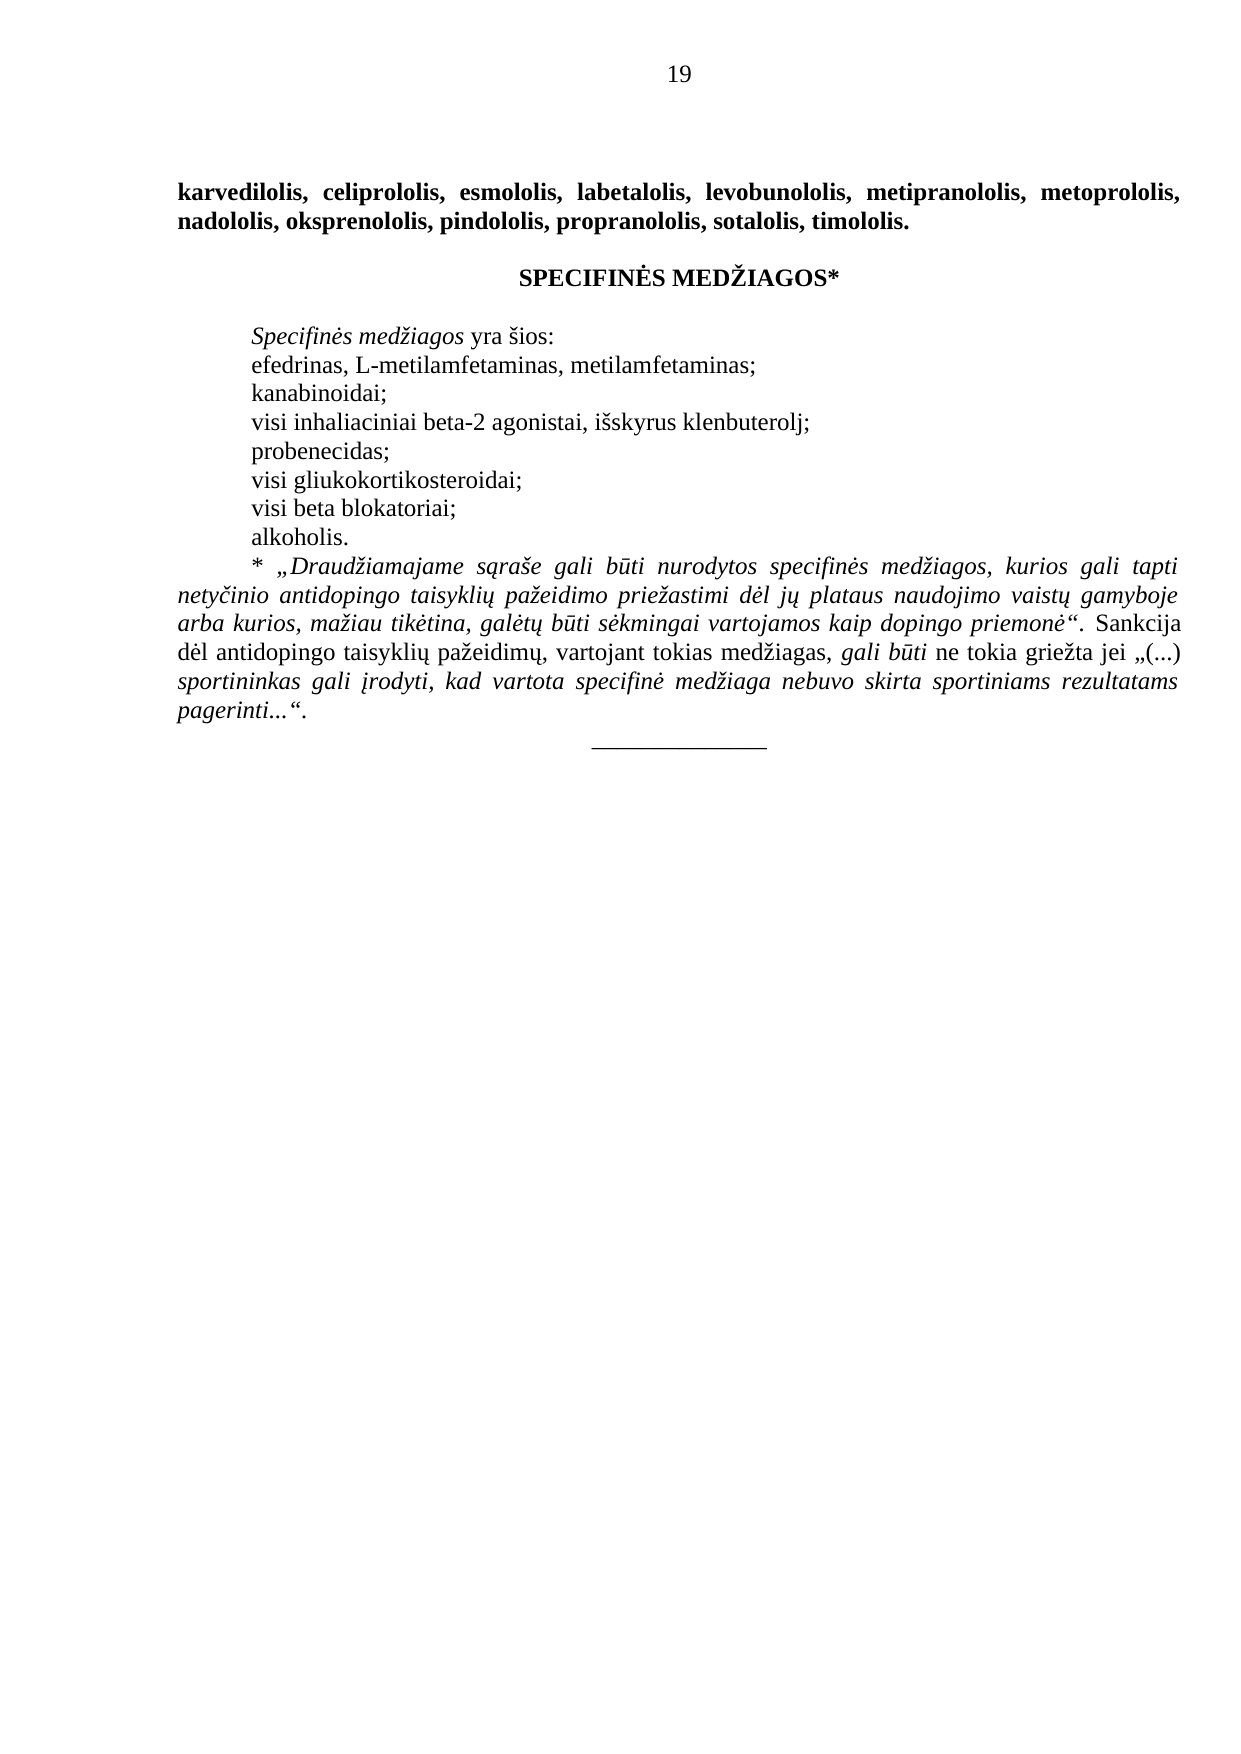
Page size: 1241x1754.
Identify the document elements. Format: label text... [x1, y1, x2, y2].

text visi gliukokortikosteroidai; [177, 465, 1181, 493]
text SPECIFINĖS MEDŽIAGOS* [177, 263, 1181, 292]
text probenecidas; [177, 436, 1181, 465]
text alkoholis. [177, 522, 1181, 551]
text visi inhaliaciniai beta-2 agonistai, išskyrus klenbuterolj; [177, 407, 1181, 436]
text ______________ [177, 723, 1181, 752]
text karvedilolis, celiprololis, esmololis, labetalolis, levobunololis, metipranololis, metoprololis, nadololis, oksprenololis, pindololis, propranololis, sotalolis, timololis. [177, 177, 1181, 235]
text Specifinės medžiagos yra šios: [177, 321, 1181, 350]
text efedrinas, L-metilamfetaminas, metilamfetaminas; [177, 350, 1181, 378]
text * „Draudžiamajame sąraše gali būti nurodytos specifinės medžiagos, kurios gali tapti netyčinio antidopingo taisyklių pažeidimo priežastimi dėl jų plataus naudojimo vaistų gamyboje arba kurios, mažiau tikėtina, galėtų būti sėkmingai vartojamos kaip dopingo priemonė“. Sankcija dėl antidopingo taisyklių pažeidimų, vartojant tokias medžiagas, gali būti ne tokia griežta jei „(...) sportininkas gali įrodyti, kad vartota specifinė medžiaga nebuvo skirta sportiniams rezultatams pagerinti...“. [177, 551, 1181, 723]
text visi beta blokatoriai; [177, 493, 1181, 522]
text kanabinoidai; [177, 378, 1181, 407]
